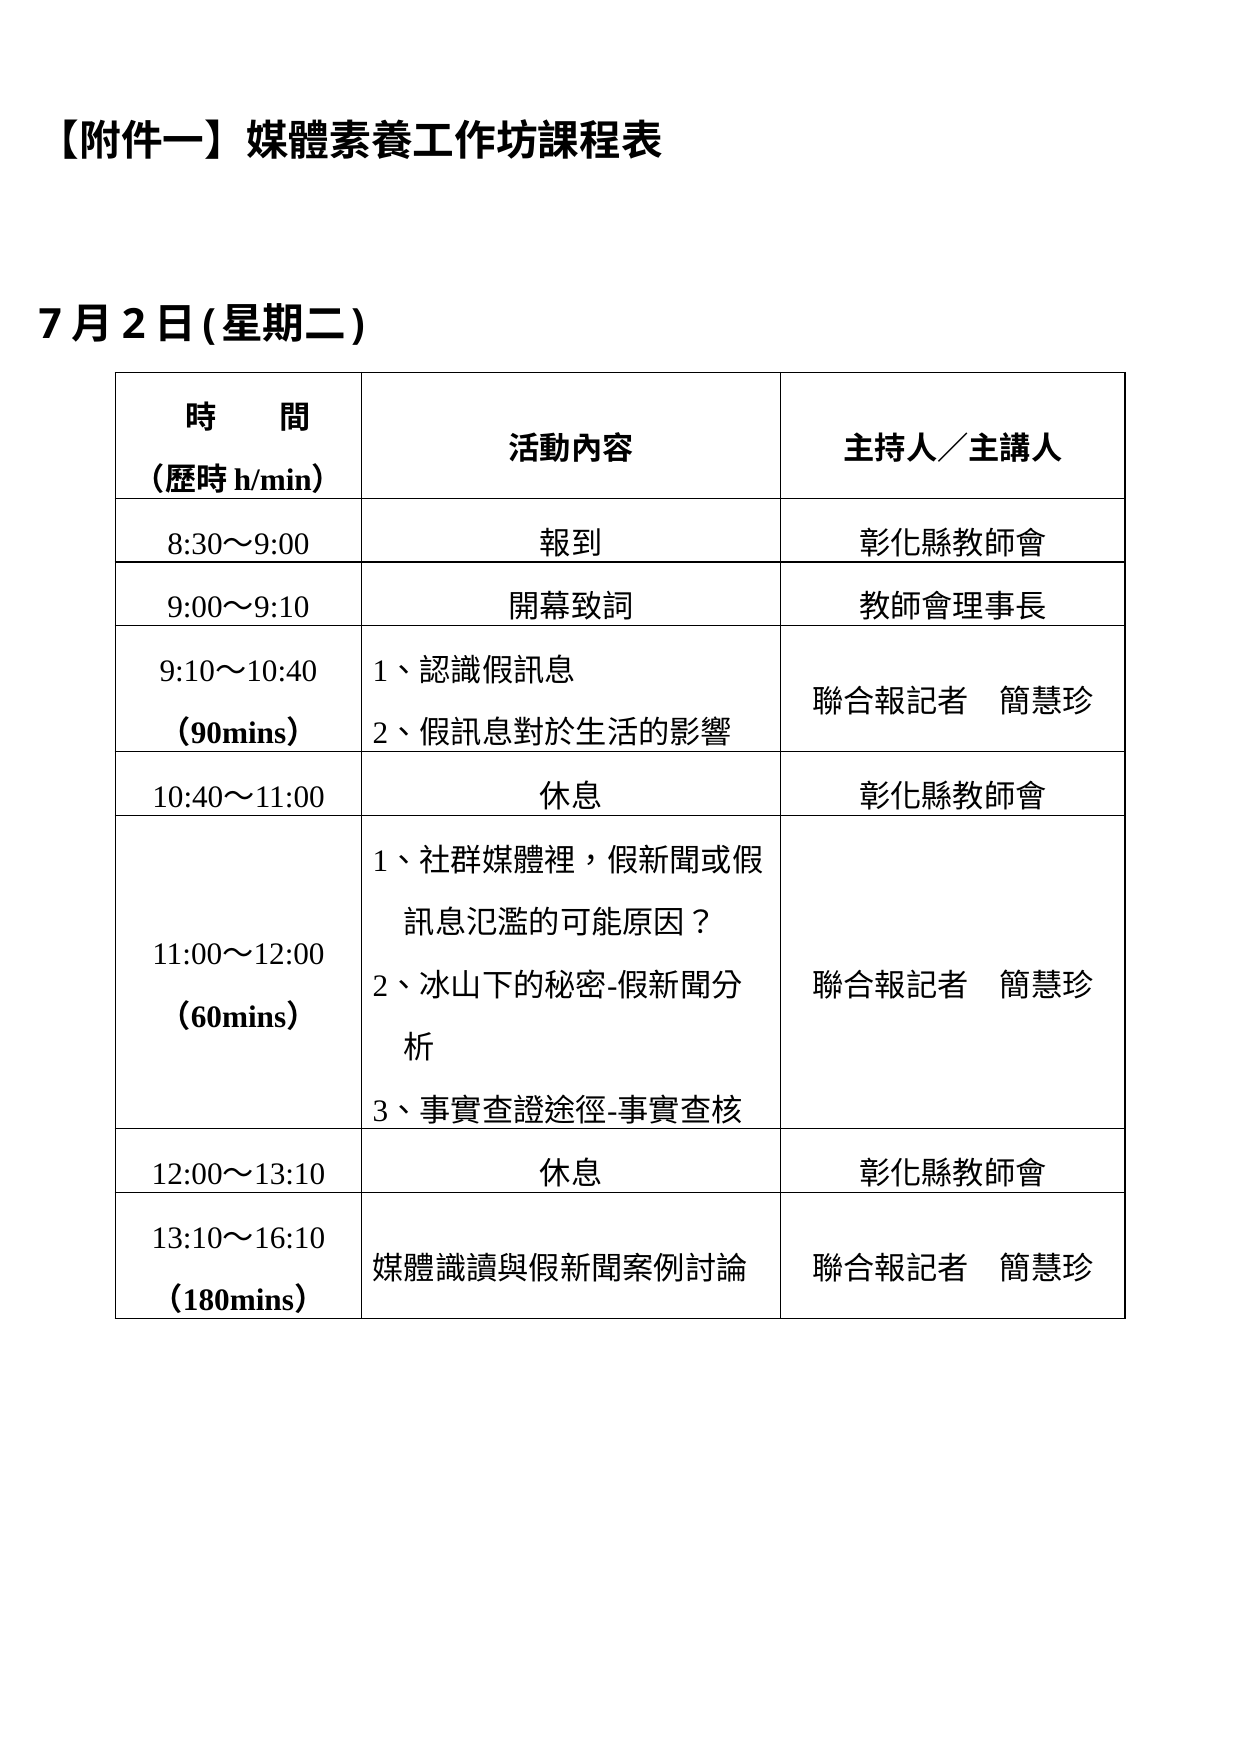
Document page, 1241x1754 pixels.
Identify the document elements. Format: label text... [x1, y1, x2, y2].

table_cell 9:10～10:40 （90mins） [116, 626, 361, 751]
text 7月2日(星期二) [37, 279, 1165, 342]
table_header 時 間 （歷時h/min） [116, 373, 361, 498]
table_cell 休息 [362, 1129, 780, 1192]
table_cell 1、社群媒體裡，假新聞或假訊息氾濫的可能原因？ 2、冰山下的秘密-假新聞分析 3、事實查證途徑-事實查核 [362, 816, 780, 1128]
text 【附件一】媒體素養工作坊課程表 [37, 96, 1165, 158]
table_cell 媒體識讀與假新聞案例討論 [362, 1193, 780, 1318]
table_cell 12:00～13:10 [116, 1129, 361, 1192]
table_cell 聯合報記者 簡慧珍 [781, 816, 1124, 1128]
table_cell 彰化縣教師會 [781, 1129, 1124, 1192]
table_cell 11:00～12:00 （60mins） [116, 816, 361, 1128]
table_header 主持人／主講人 [781, 373, 1124, 498]
table_cell 9:00～9:10 [116, 563, 361, 625]
table_cell 開幕致詞 [362, 563, 780, 625]
table_cell 13:10～16:10 （180mins） [116, 1193, 361, 1318]
table_cell 聯合報記者 簡慧珍 [781, 1193, 1124, 1318]
table_cell 8:30～9:00 [116, 499, 361, 561]
table_header 活動內容 [362, 373, 780, 498]
table_cell 10:40～11:00 [116, 752, 361, 814]
table_cell 聯合報記者 簡慧珍 [781, 626, 1124, 751]
table_cell 報到 [362, 499, 780, 561]
table_cell 彰化縣教師會 [781, 752, 1124, 814]
table_cell 彰化縣教師會 [781, 499, 1124, 561]
table_cell 休息 [362, 752, 780, 814]
table_cell 1、認識假訊息 2、假訊息對於生活的影響 [362, 626, 780, 751]
table_cell 教師會理事長 [781, 563, 1124, 625]
